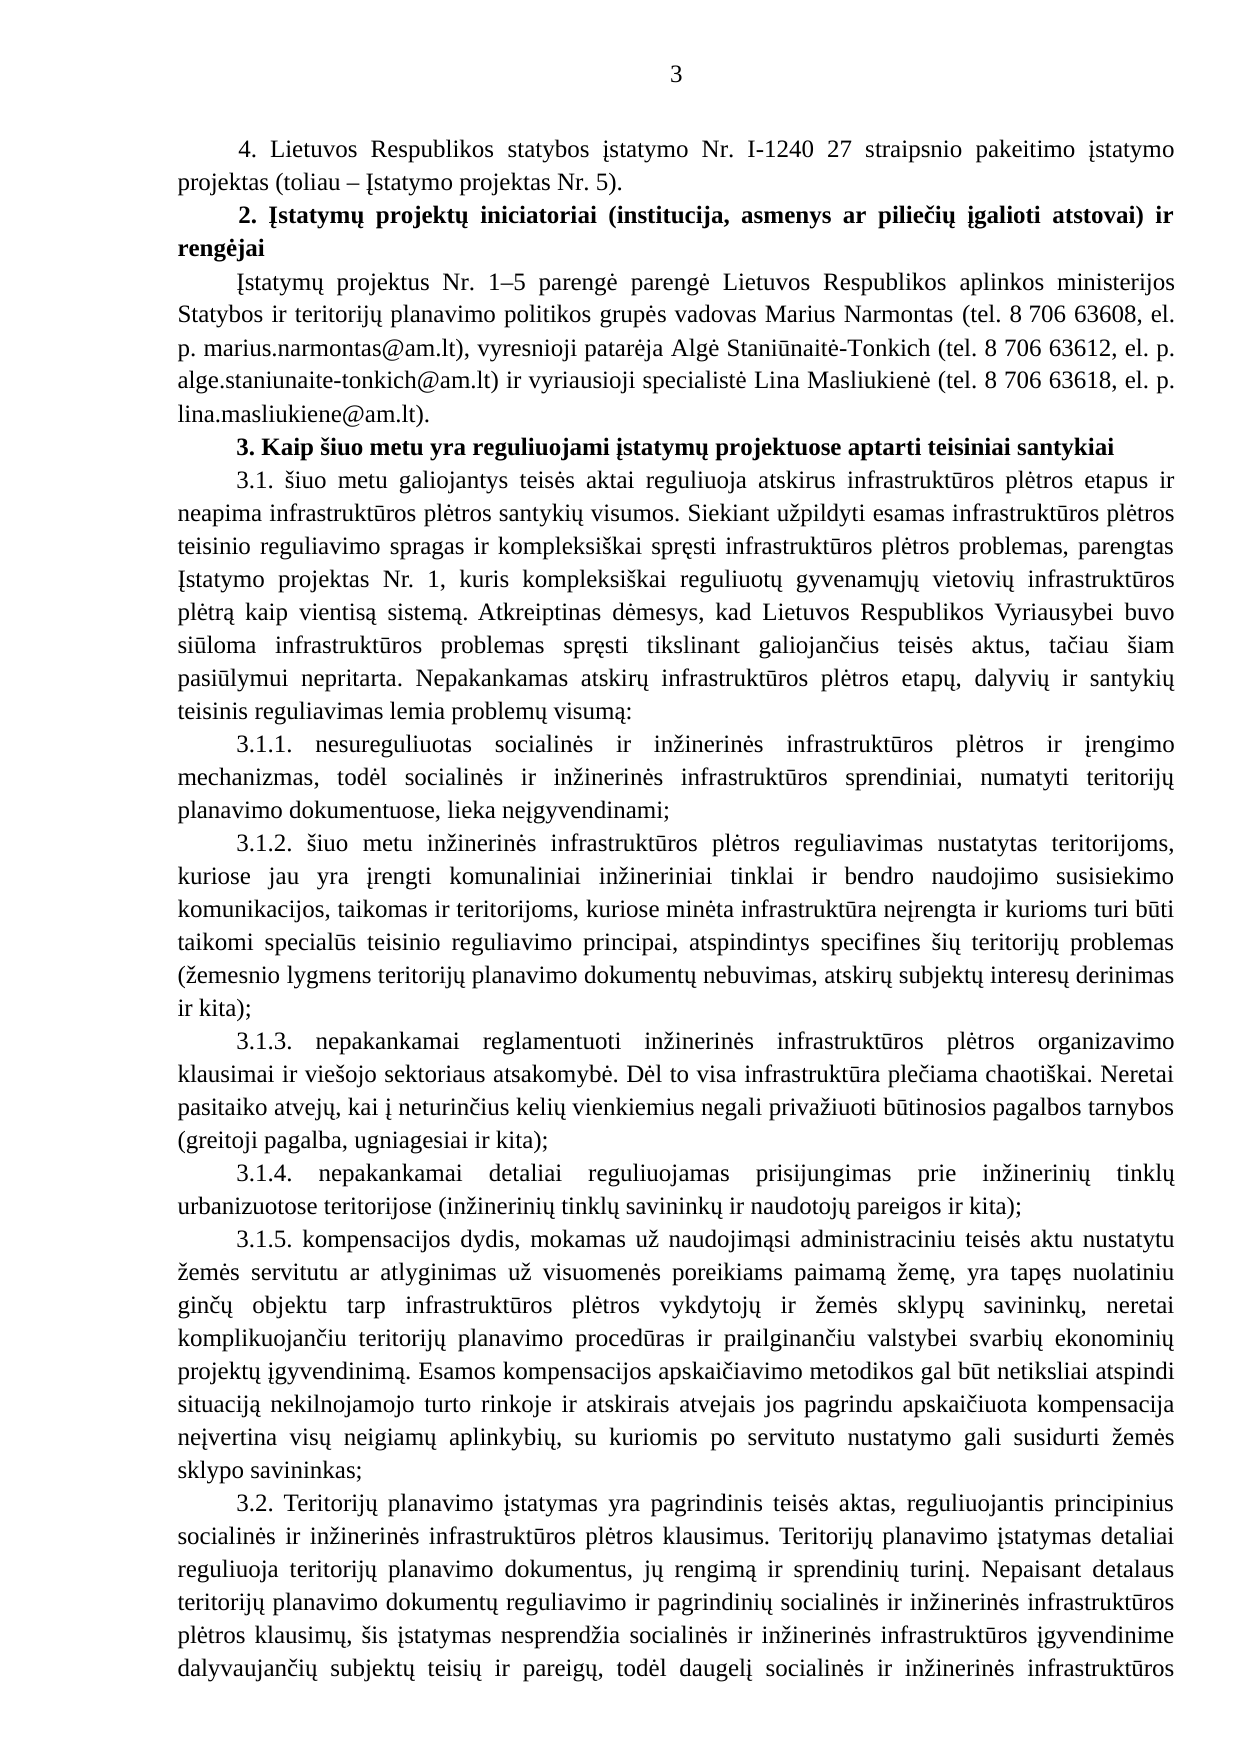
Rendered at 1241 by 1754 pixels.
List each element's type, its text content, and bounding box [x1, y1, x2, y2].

text 3.1.5. kompensacijos dydis, mokamas už naudojimąsi administraciniu teisės aktu nustatytu žemės servitutu ar atlyginimas už visuomenės poreikiams paimamą žemę, yra tapęs nuolatiniu ginčų objektu tarp infrastruktūros plėtros vykdytojų ir žemės sklypų savininkų, neretai komplikuojančiu teritorijų planavimo procedūras ir prailginančiu valstybei svarbių ekonominių projektų įgyvendinimą. Esamos kompensacijos apskaičiavimo metodikos gal būt netiksliai atspindi situaciją nekilnojamojo turto rinkoje ir atskirais atvejais jos pagrindu apskaičiuota kompensacija neįvertina visų neigiamų aplinkybių, su kuriomis po servituto nustatymo gali susidurti žemės sklypo savininkas; [177, 1224, 1175, 1484]
text 3.1.3. nepakankamai reglamentuoti inžinerinės infrastruktūros plėtros organizavimo klausimai ir viešojo sektoriaus atsakomybė. Dėl to visa infrastruktūra plečiama chaotiškai. Neretai pasitaiko atvejų, kai į neturinčius kelių vienkiemius negali privažiuoti būtinosios pagalbos tarnybos (greitoji pagalba, ugniagesiai ir kita); [177, 1026, 1175, 1154]
text 3.1. šiuo metu galiojantys teisės aktai reguliuoja atskirus infrastruktūros plėtros etapus ir neapima infrastruktūros plėtros santykių visumos. Siekiant užpildyti esamas infrastruktūros plėtros teisinio reguliavimo spragas ir kompleksiškai spręsti infrastruktūros plėtros problemas, parengtas Įstatymo projektas Nr. 1, kuris kompleksiškai reguliuotų gyvenamųjų vietovių infrastruktūros plėtrą kaip vientisą sistemą. Atkreiptinas dėmesys, kad Lietuvos Respublikos Vyriausybei buvo siūloma infrastruktūros problemas spręsti tikslinant galiojančius teisės aktus, tačiau šiam pasiūlymui nepritarta. Nepakankamas atskirų infrastruktūros plėtros etapų, dalyvių ir santykių teisinis reguliavimas lemia problemų visumą: [177, 465, 1175, 724]
text 2. Įstatymų projektų iniciatoriai (institucija, asmenys ar piliečių įgalioti atstovai) ir rengėjai [177, 201, 1175, 262]
text 3.1.1. nesureguliuotas socialinės ir inžinerinės infrastruktūros plėtros ir įrengimo mechanizmas, todėl socialinės ir inžinerinės infrastruktūros sprendiniai, numatyti teritorijų planavimo dokumentuose, lieka neįgyvendinami; [177, 729, 1175, 824]
text 3.1.2. šiuo metu inžinerinės infrastruktūros plėtros reguliavimas nustatytas teritorijoms, kuriose jau yra įrengti komunaliniai inžineriniai tinklai ir bendro naudojimo susisiekimo komunikacijos, taikomas ir teritorijoms, kuriose minėta infrastruktūra neįrengta ir kurioms turi būti taikomi specialūs teisinio reguliavimo principai, atspindintys specifines šių teritorijų problemas (žemesnio lygmens teritorijų planavimo dokumentų nebuvimas, atskirų subjektų interesų derinimas ir kita); [177, 828, 1175, 1022]
text 3.2. Teritorijų planavimo įstatymas yra pagrindinis teisės aktas, reguliuojantis principinius socialinės ir inžinerinės infrastruktūros plėtros klausimus. Teritorijų planavimo įstatymas detaliai reguliuoja teritorijų planavimo dokumentus, jų rengimą ir sprendinių turinį. Nepaisant detalaus teritorijų planavimo dokumentų reguliavimo ir pagrindinių socialinės ir inžinerinės infrastruktūros plėtros klausimų, šis įstatymas nesprendžia socialinės ir inžinerinės infrastruktūros įgyvendinime dalyvaujančių subjektų teisių ir pareigų, todėl daugelį socialinės ir inžinerinės infrastruktūros [177, 1488, 1175, 1682]
text Įstatymų projektus Nr. 1–5 parengė parengė Lietuvos Respublikos aplinkos ministerijos Statybos ir teritorijų planavimo politikos grupės vadovas Marius Narmontas (tel. 8 706 63608, el. p. marius.narmontas@am.lt), vyresnioji patarėja Algė Staniūnaitė-Tonkich (tel. 8 706 63612, el. p. alge.staniunaite-tonkich@am.lt) ir vyriausioji specialistė Lina Masliukienė (tel. 8 706 63618, el. p. lina.masliukiene@am.lt). [177, 267, 1175, 427]
text 3. Kaip šiuo metu yra reguliuojami įstatymų projektuose aptarti teisiniai santykiai [177, 432, 1175, 460]
text 4. Lietuvos Respublikos statybos įstatymo Nr. I-1240 27 straipsnio pakeitimo įstatymo projektas (toliau – Įstatymo projektas Nr. 5). [177, 134, 1175, 196]
text 3.1.4. nepakankamai detaliai reguliuojamas prisijungimas prie inžinerinių tinklų urbanizuotose teritorijose (inžinerinių tinklų savininkų ir naudotojų pareigos ir kita); [177, 1158, 1175, 1220]
